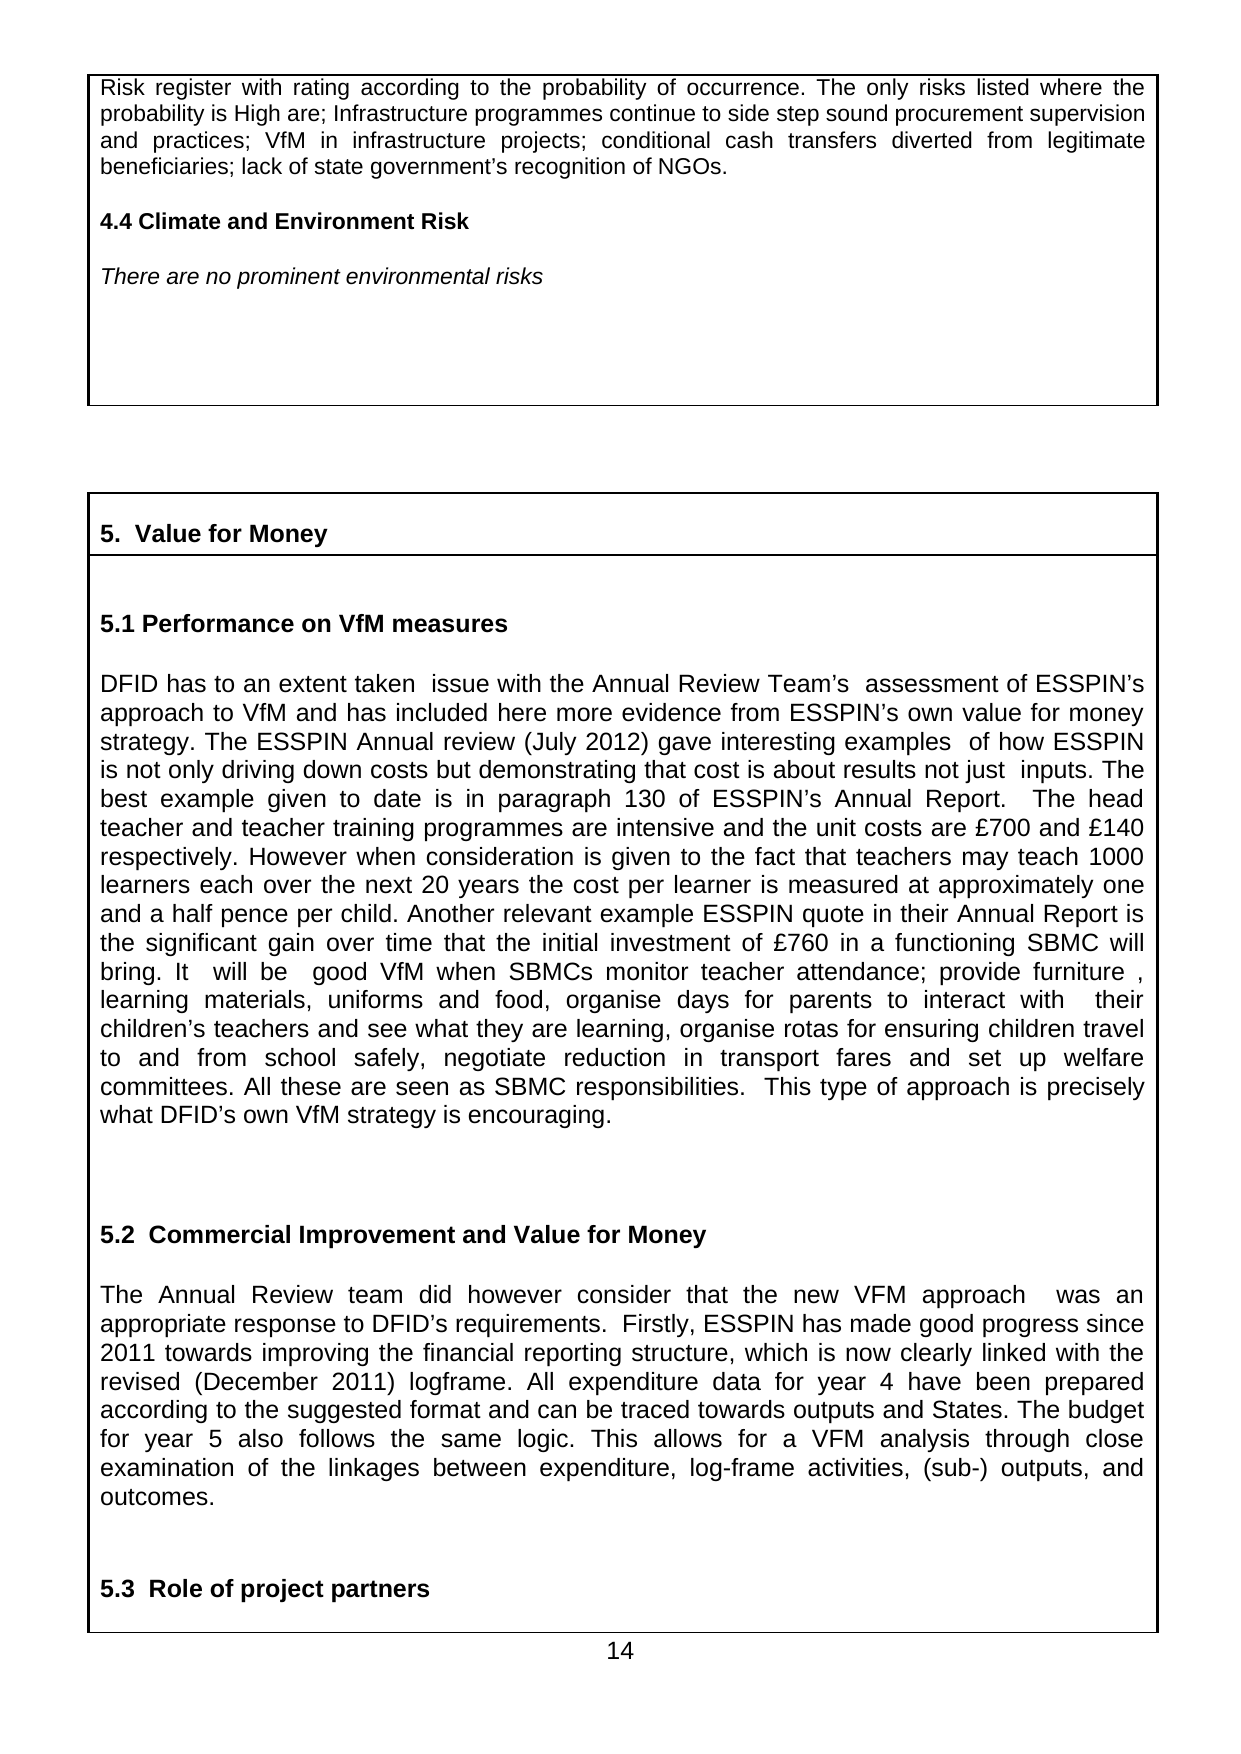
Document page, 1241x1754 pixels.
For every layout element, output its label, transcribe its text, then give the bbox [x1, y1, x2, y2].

table_cell Risk register with rating according to the probability of occurrence. The only risks listed where the probability is High are; Infrastructure programmes continue to side step sound procurement supervision and practices; VfM in infrastructure projects; conditional cash transfers diverted from legitimate beneficiaries; lack of state government’s recognition of NGOs. 4.4 Climate and Environment Risk There are no prominent environmental risks [90, 76, 1156, 404]
table_header 5. Value for Money [90, 494, 1156, 554]
table_cell 5.1 Performance on VfM measures DFID has to an extent taken issue with the Annual Review Team’s assessment of ESSPIN’s approach to VfM and has included here more evidence from ESSPIN’s own value for money strategy. The ESSPIN Annual review (July 2012) gave interesting examples of how ESSPIN is not only driving down costs but demonstrating that cost is about results not just inputs. The best example given to date is in paragraph 130 of ESSPIN’s Annual Report. The head teacher and teacher training programmes are intensive and the unit costs are £700 and £140 respectively. However when consideration is given to the fact that teachers may teach 1000 learners each over the next 20 years the cost per learner is measured at approximately one and a half pence per child. Another relevant example ESSPIN quote in their Annual Report is the significant gain over time that the initial investment of £760 in a functioning SBMC will bring. It will be good VfM when SBMCs monitor teacher attendance; provide furniture , learning materials, uniforms and food, organise days for parents to interact with their children’s teachers and see what they are learning, organise rotas for ensuring children travel to and from school safely, negotiate reduction in transport fares and set up welfare committees. All these are seen as SBMC responsibilities. This type of approach is precisely what DFID’s own VfM strategy is encouraging. 5.2 Commercial Improvement and Value for Money The Annual Review team did however consider that the new VFM approach was an appropriate response to DFID’s requirements. Firstly, ESSPIN has made good progress since 2011 towards improving the financial reporting structure, which is now clearly linked with the revised (December 2011) logframe. All expenditure data for year 4 have been prepared according to the suggested format and can be traced towards outputs and States. The budget for year 5 also follows the same logic. This allows for a VFM analysis through close examination of the linkages between expenditure, log-frame activities, (sub-) outputs, and outcomes. 5.3 Role of project partners [90, 556, 1156, 1632]
